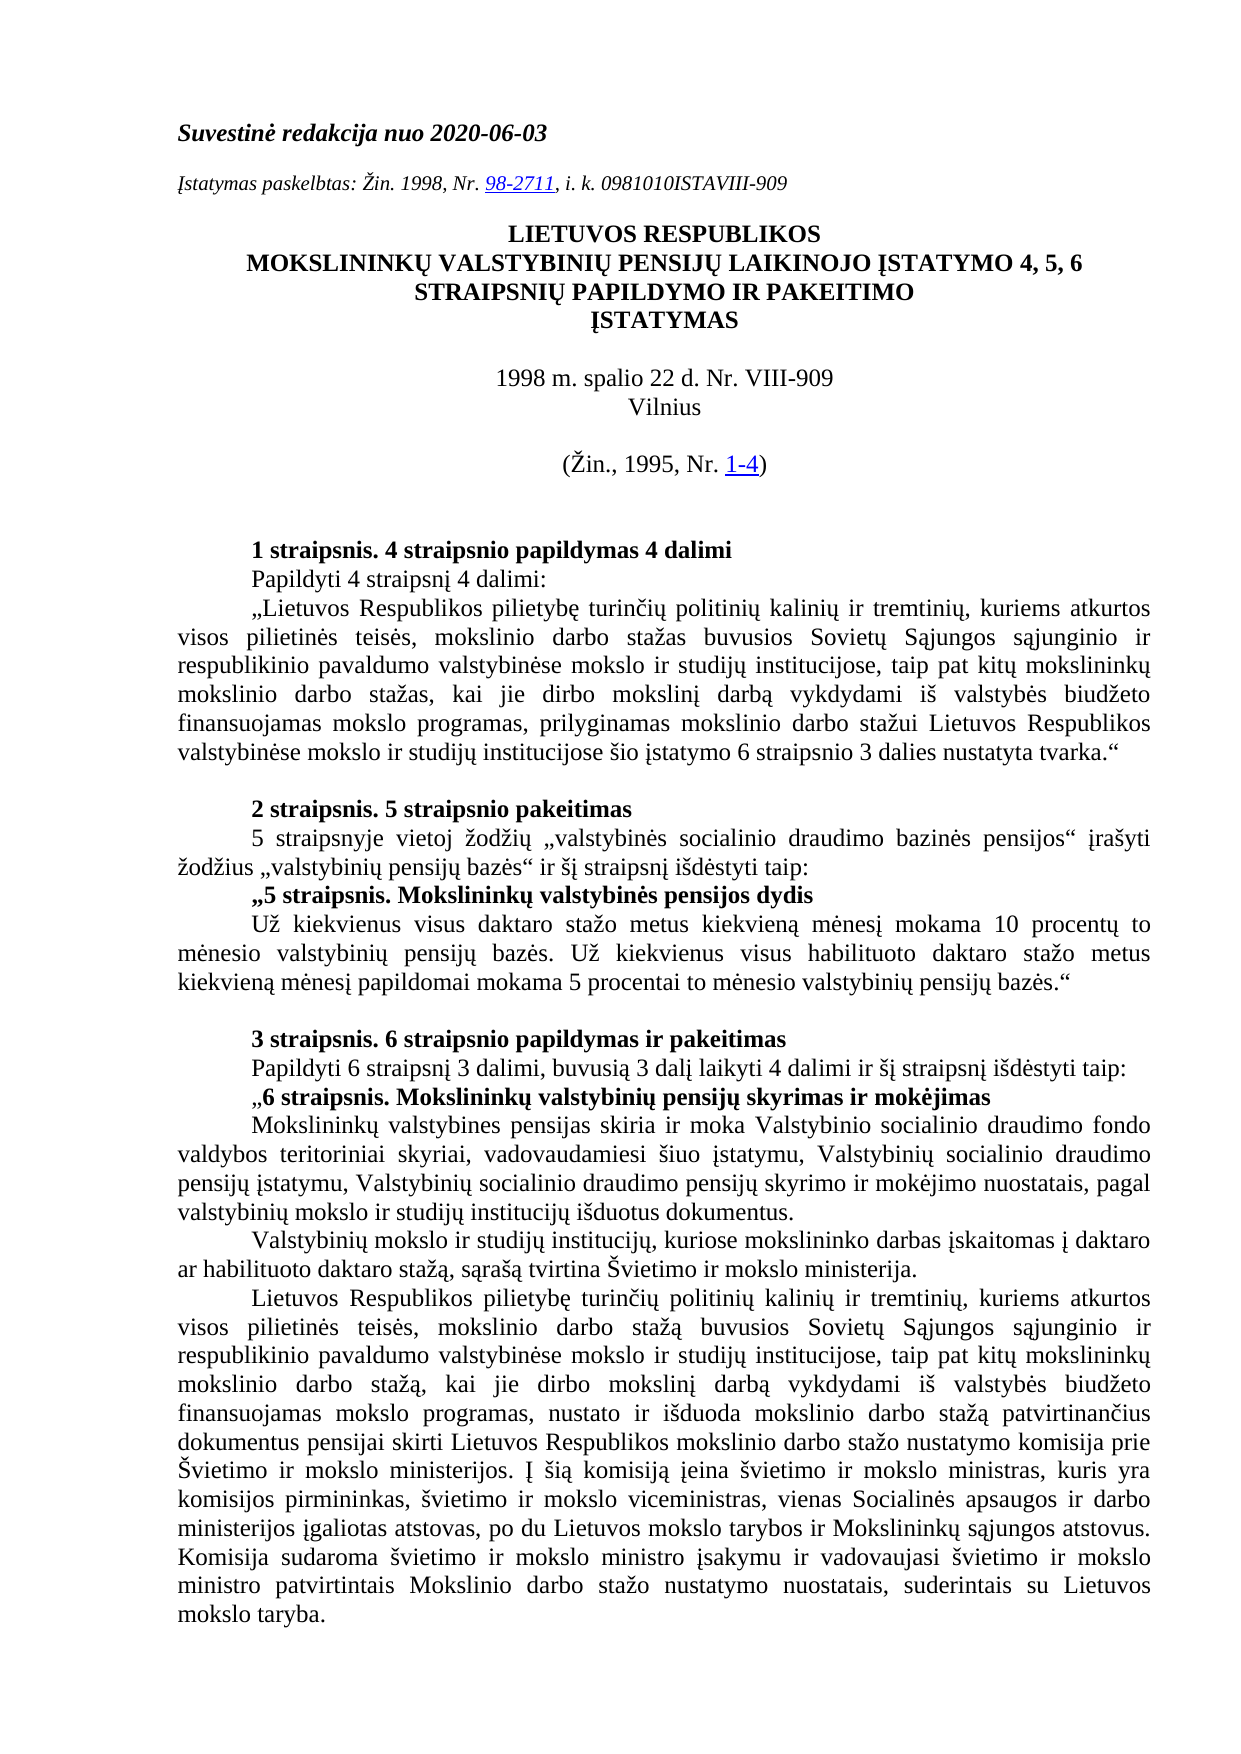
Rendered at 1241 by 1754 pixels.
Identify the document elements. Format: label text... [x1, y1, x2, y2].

text Suvestinė redakcija nuo 2020-06-03 [177, 118, 1152, 147]
text „Lietuvos Respublikos pilietybę turinčių politinių kalinių ir tremtinių, kuriems atkurtos visos pilietinės teisės, mokslinio darbo stažas buvusios Sovietų Sąjungos sąjunginio ir respublikinio pavaldumo valstybinėse mokslo ir studijų institucijose, taip pat kitų mokslininkų mokslinio darbo stažas, kai jie dirbo mokslinį darbą vykdydami iš valstybės biudžeto finansuojamas mokslo programas, prilyginamas mokslinio darbo stažui Lietuvos Respublikos valstybinėse mokslo ir studijų institucijose šio įstatymo 6 straipsnio 3 dalies nustatyta tvarka.“ [177, 593, 1152, 765]
text 1 straipsnis. 4 straipsnio papildymas 4 dalimi [177, 535, 1152, 564]
text „5 straipsnis. Mokslininkų valstybinės pensijos dydis [177, 880, 1152, 909]
text 2 straipsnis. 5 straipsnio pakeitimas [177, 794, 1152, 823]
text 5 straipsnyje vietoj žodžių „valstybinės socialinio draudimo bazinės pensijos“ įrašyti žodžius „valstybinių pensijų bazės“ ir šį straipsnį išdėstyti taip: [177, 823, 1152, 880]
text Įstatymas paskelbtas: Žin. 1998, Nr. 98-2711, i. k. 0981010ISTAVIII-909 [177, 171, 1152, 195]
text LIETUVOS RESPUBLIKOS [177, 219, 1152, 248]
text ĮSTATYMAS [177, 305, 1152, 334]
text (Žin., 1995, Nr. 1-4) [177, 449, 1152, 478]
text Papildyti 4 straipsnį 4 dalimi: [177, 564, 1152, 593]
text Vilnius [177, 392, 1152, 420]
text 1998 m. spalio 22 d. Nr. VIII-909 [177, 363, 1152, 392]
text „6 straipsnis. Mokslininkų valstybinių pensijų skyrimas ir mokėjimas [177, 1082, 1152, 1110]
text Papildyti 6 straipsnį 3 dalimi, buvusią 3 dalį laikyti 4 dalimi ir šį straipsnį išdėstyti taip: [177, 1053, 1152, 1082]
text Už kiekvienus visus daktaro stažo metus kiekvieną mėnesį mokama 10 procentų to mėnesio valstybinių pensijų bazės. Už kiekvienus visus habilituoto daktaro stažo metus kiekvieną mėnesį papildomai mokama 5 procentai to mėnesio valstybinių pensijų bazės.“ [177, 909, 1152, 995]
text Lietuvos Respublikos pilietybę turinčių politinių kalinių ir tremtinių, kuriems atkurtos visos pilietinės teisės, mokslinio darbo stažą buvusios Sovietų Sąjungos sąjunginio ir respublikinio pavaldumo valstybinėse mokslo ir studijų institucijose, taip pat kitų mokslininkų mokslinio darbo stažą, kai jie dirbo mokslinį darbą vykdydami iš valstybės biudžeto finansuojamas mokslo programas, nustato ir išduoda mokslinio darbo stažą patvirtinančius dokumentus pensijai skirti Lietuvos Respublikos mokslinio darbo stažo nustatymo komisija prie Švietimo ir mokslo ministerijos. Į šią komisiją įeina švietimo ir mokslo ministras, kuris yra komisijos pirmininkas, švietimo ir mokslo viceministras, vienas Socialinės apsaugos ir darbo ministerijos įgaliotas atstovas, po du Lietuvos mokslo tarybos ir Mokslininkų sąjungos atstovus. Komisija sudaroma švietimo ir mokslo ministro įsakymu ir vadovaujasi švietimo ir mokslo ministro patvirtintais Mokslinio darbo stažo nustatymo nuostatais, suderintais su Lietuvos mokslo taryba. [177, 1283, 1152, 1628]
text Mokslininkų valstybines pensijas skiria ir moka Valstybinio socialinio draudimo fondo valdybos teritoriniai skyriai, vadovaudamiesi šiuo įstatymu, Valstybinių socialinio draudimo pensijų įstatymu, Valstybinių socialinio draudimo pensijų skyrimo ir mokėjimo nuostatais, pagal valstybinių mokslo ir studijų institucijų išduotus dokumentus. [177, 1110, 1152, 1225]
text Valstybinių mokslo ir studijų institucijų, kuriose mokslininko darbas įskaitomas į daktaro ar habilituoto daktaro stažą, sąrašą tvirtina Švietimo ir mokslo ministerija. [177, 1225, 1152, 1283]
text 3 straipsnis. 6 straipsnio papildymas ir pakeitimas [177, 1024, 1152, 1053]
text MOKSLININKŲ VALSTYBINIŲ PENSIJŲ LAIKINOJO ĮSTATYMO 4, 5, 6 STRAIPSNIŲ PAPILDYMO IR PAKEITIMO [177, 248, 1152, 305]
